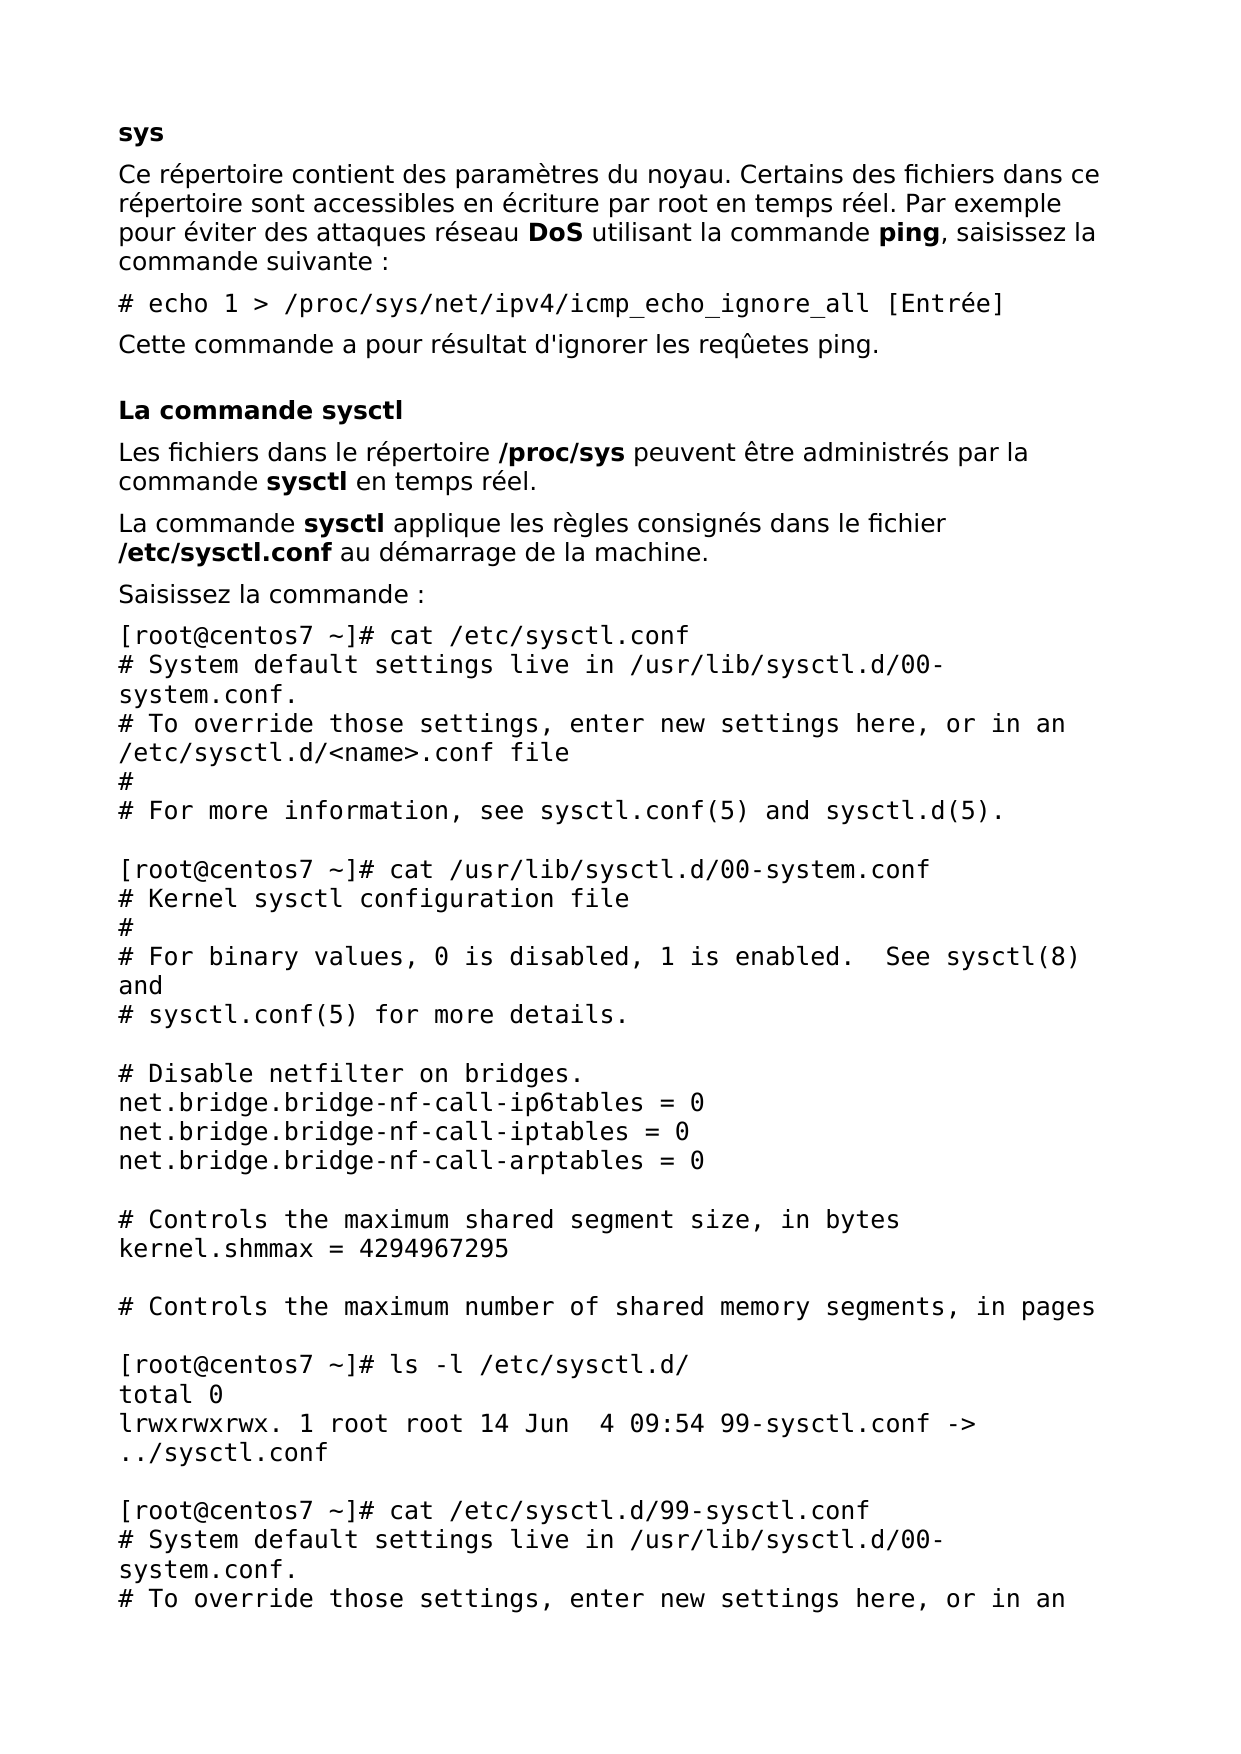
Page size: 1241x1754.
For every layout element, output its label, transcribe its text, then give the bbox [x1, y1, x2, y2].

text [root@centos7 ~]# cat /etc/sysctl.conf # System default settings live in /usr/lib/sysctl.d/00-system.conf. # To override those settings, enter new settings here, or in an /etc/sysctl.d/<name>.conf file # # For more information, see sysctl.conf(5) and sysctl.d(5). [root@centos7 ~]# cat /usr/lib/sysctl.d/00-system.conf # Kernel sysctl configuration file # # For binary values, 0 is disabled, 1 is enabled. See sysctl(8) and # sysctl.conf(5) for more details. # Disable netfilter on bridges. net.bridge.bridge-nf-call-ip6tables = 0 net.bridge.bridge-nf-call-iptables = 0 net.bridge.bridge-nf-call-arptables = 0 # Controls the maximum shared segment size, in bytes kernel.shmmax = 4294967295 # Controls the maximum number of shared memory segments, in pages [root@centos7 ~]# ls -l /etc/sysctl.d/ total 0 lrwxrwxrwx. 1 root root 14 Jun 4 09:54 99-sysctl.conf -> ../sysctl.conf [root@centos7 ~]# cat /etc/sysctl.d/99-sysctl.conf # System default settings live in /usr/lib/sysctl.d/00-system.conf. # To override those settings, enter new settings here, or in an [118, 622, 1122, 1613]
subtitle La commande sysctl [118, 397, 1122, 426]
text Les fichiers dans le répertoire /proc/sys peuvent être administrés par la commande sysctl en temps réel. [118, 438, 1122, 497]
text Saisissez la commande : [118, 580, 1122, 609]
text # echo 1 > /proc/sys/net/ipv4/icmp_echo_ignore_all [Entrée] [118, 289, 1122, 318]
subtitle sys [118, 118, 1122, 147]
text Ce répertoire contient des paramètres du noyau. Certains des fichiers dans ce répertoire sont accessibles en écriture par root en temps réel. Par exemple pour éviter des attaques réseau DoS utilisant la commande ping, saisissez la commande suivante : [118, 160, 1122, 276]
text La commande sysctl applique les règles consignés dans le fichier /etc/sysctl.conf au démarrage de la machine. [118, 509, 1122, 567]
text Cette commande a pour résultat d'ignorer les reqûetes ping. [118, 330, 1122, 359]
